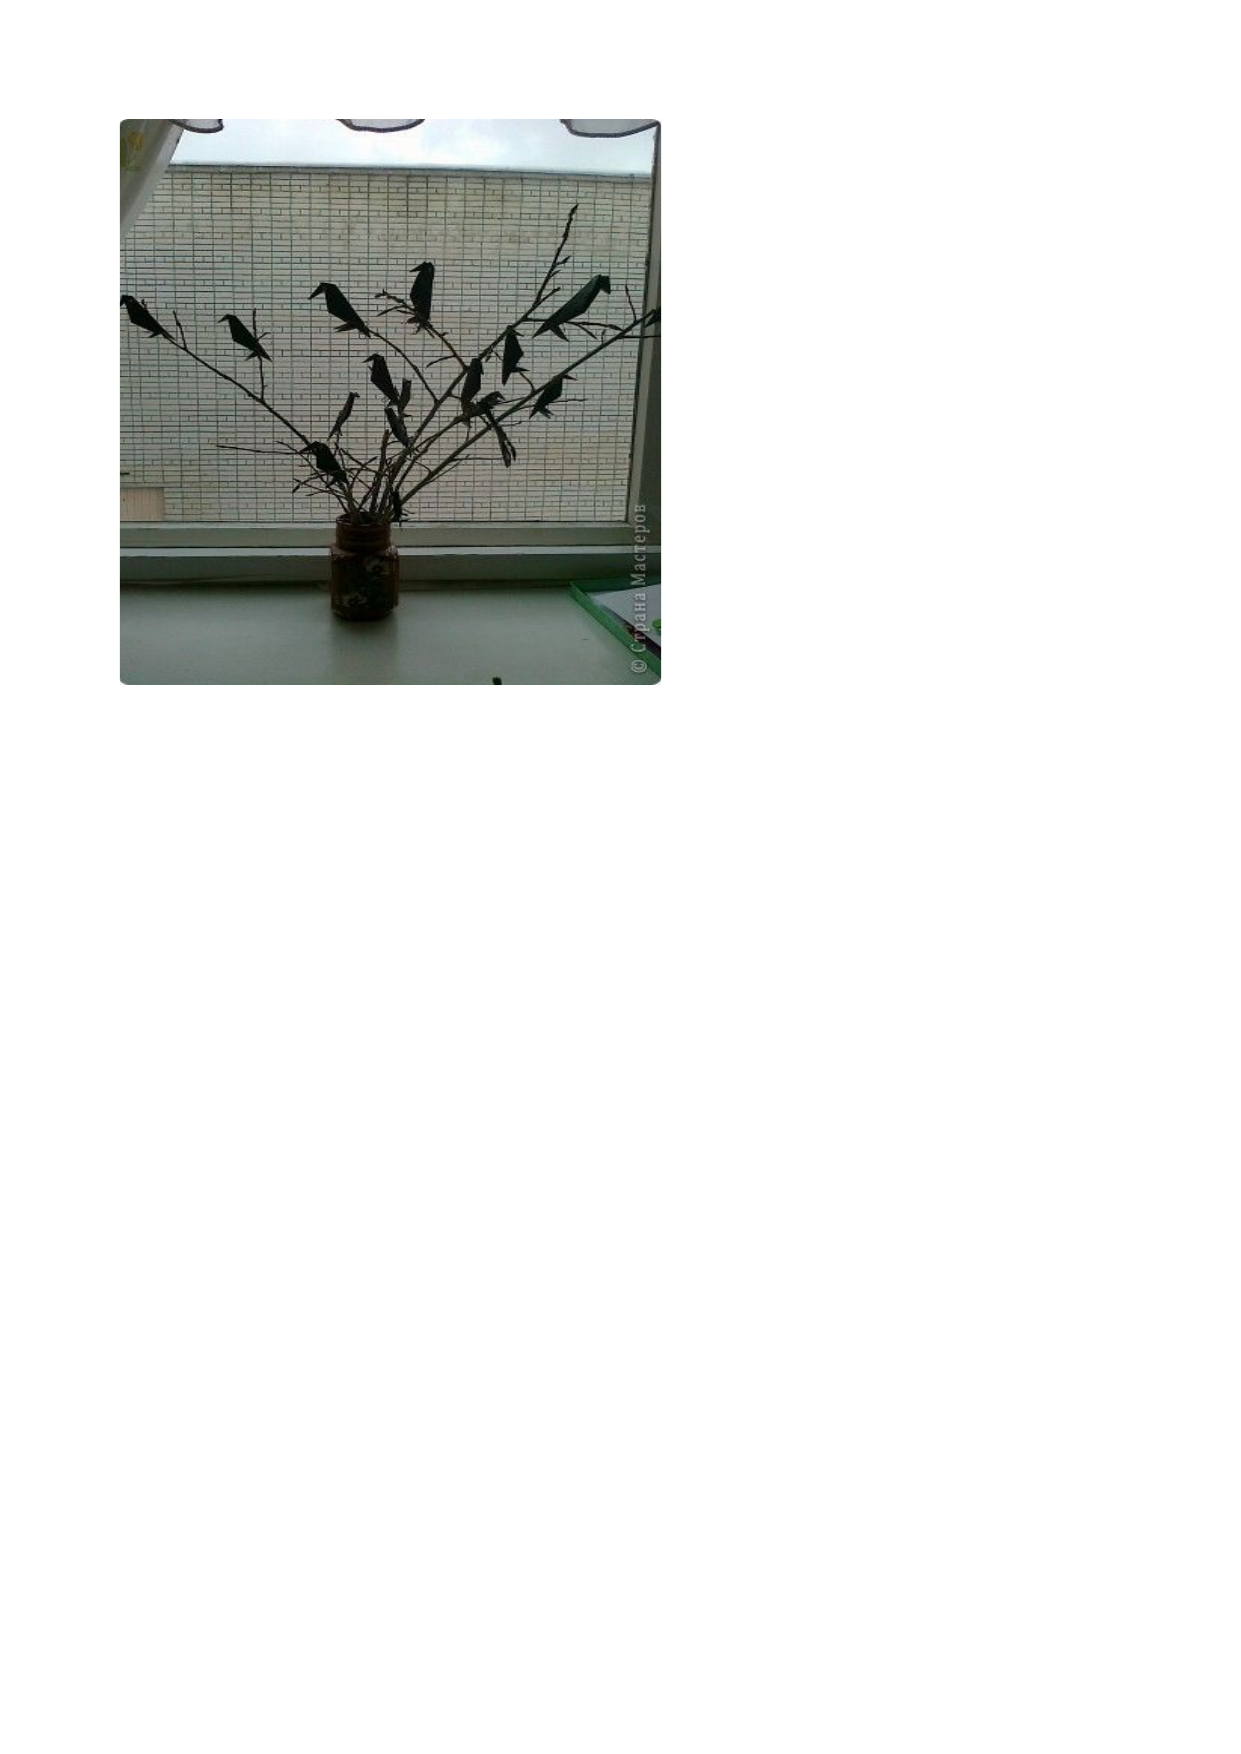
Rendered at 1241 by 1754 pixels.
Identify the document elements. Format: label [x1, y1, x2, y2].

picture [119, 119, 662, 685]
